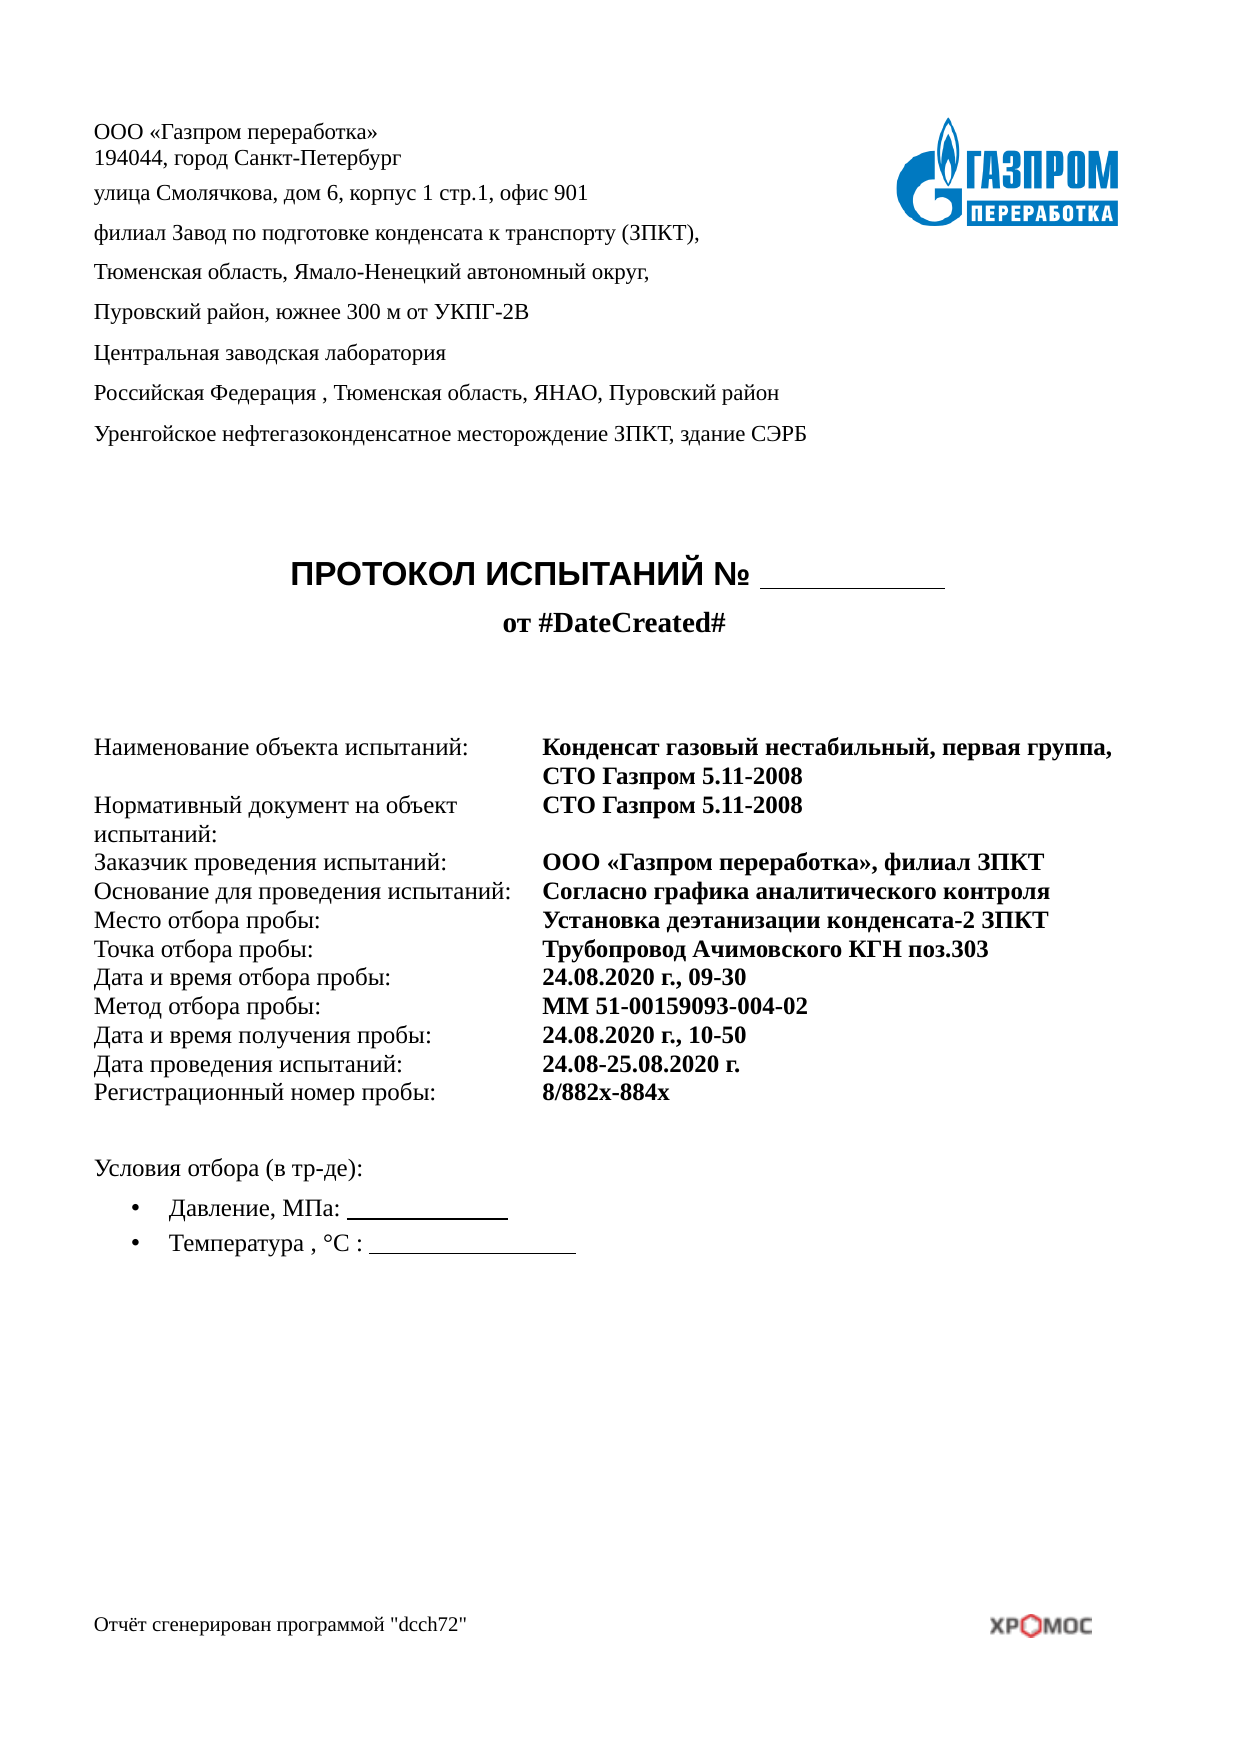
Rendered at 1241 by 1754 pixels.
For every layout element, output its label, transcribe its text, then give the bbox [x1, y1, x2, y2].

table_cell Дата и время отбора пробы: [94, 963, 542, 991]
table_cell Место отбора пробы: [94, 905, 542, 934]
text Тюменская область, Ямало-Ненецкий автономный округ, [94, 258, 1142, 284]
text Уренгойское нефтегазоконденсатное месторождение ЗПКТ, здание СЭРБ [94, 418, 1142, 447]
table_cell СТО Газпром 5.11-2008 [542, 790, 1142, 847]
table_cell Трубопровод Ачимовского КГН поз.303 [542, 934, 1142, 962]
table_cell Основание для проведения испытаний: [94, 876, 542, 905]
text 194044, город Санкт-Петербург [94, 144, 881, 171]
table_cell Нормативный документ на объект испытаний: [94, 790, 542, 847]
table_cell 24.08.2020 г., 10-50 [542, 1020, 1142, 1049]
table_cell Точка отбора пробы: [94, 934, 542, 962]
text Пуровский район, южнее 300 м от УКПГ-2В [94, 296, 1142, 325]
list Температура , °C : [131, 1228, 1142, 1257]
table_cell Дата проведения испытаний: [94, 1049, 542, 1077]
picture [881, 102, 1133, 241]
table_cell ММ 51-00159093-004-02 [542, 991, 1142, 1020]
table_cell 24.08.2020 г., 09-30 [542, 963, 1142, 991]
list Давление, МПа: [131, 1193, 1142, 1222]
table_header Наименование объекта испытаний: [94, 733, 542, 790]
table_header Конденсат газовый нестабильный, первая группа, СТО Газпром 5.11-2008 [542, 733, 1142, 790]
text Российская Федерация , Тюменская область, ЯНАО, Пуровский район [94, 377, 1142, 406]
table_cell Регистрационный номер пробы: [94, 1078, 542, 1106]
table_cell Установка деэтанизации конденсата-2 ЗПКТ [542, 905, 1142, 934]
title ПРОТОКОЛ ИСПЫТАНИЙ № [94, 554, 1142, 593]
text улица Смолячкова, дом 6, корпус 1 стр.1, офис 901 [94, 177, 881, 206]
table_cell Согласно графика аналитического контроля [542, 876, 1142, 905]
text филиал Завод по подготовке конденсата к транспорту (ЗПКТ), [94, 217, 1142, 246]
table_cell 8/882х-884х [542, 1078, 1142, 1106]
table_cell ООО «Газпром переработка», филиал ЗПКТ [542, 848, 1142, 876]
text Условия отбора (в тр-де): [94, 1153, 1142, 1182]
text ООО «Газпром переработка» [94, 118, 881, 144]
table_cell Дата и время получения пробы: [94, 1020, 542, 1049]
table_cell 24.08-25.08.2020 г. [542, 1049, 1142, 1077]
picture [990, 1614, 1092, 1638]
table_cell Заказчик проведения испытаний: [94, 848, 542, 876]
text от #DateCreated# [94, 605, 1142, 639]
text Центральная заводская лаборатория [94, 337, 1142, 366]
table_cell Метод отбора пробы: [94, 991, 542, 1020]
